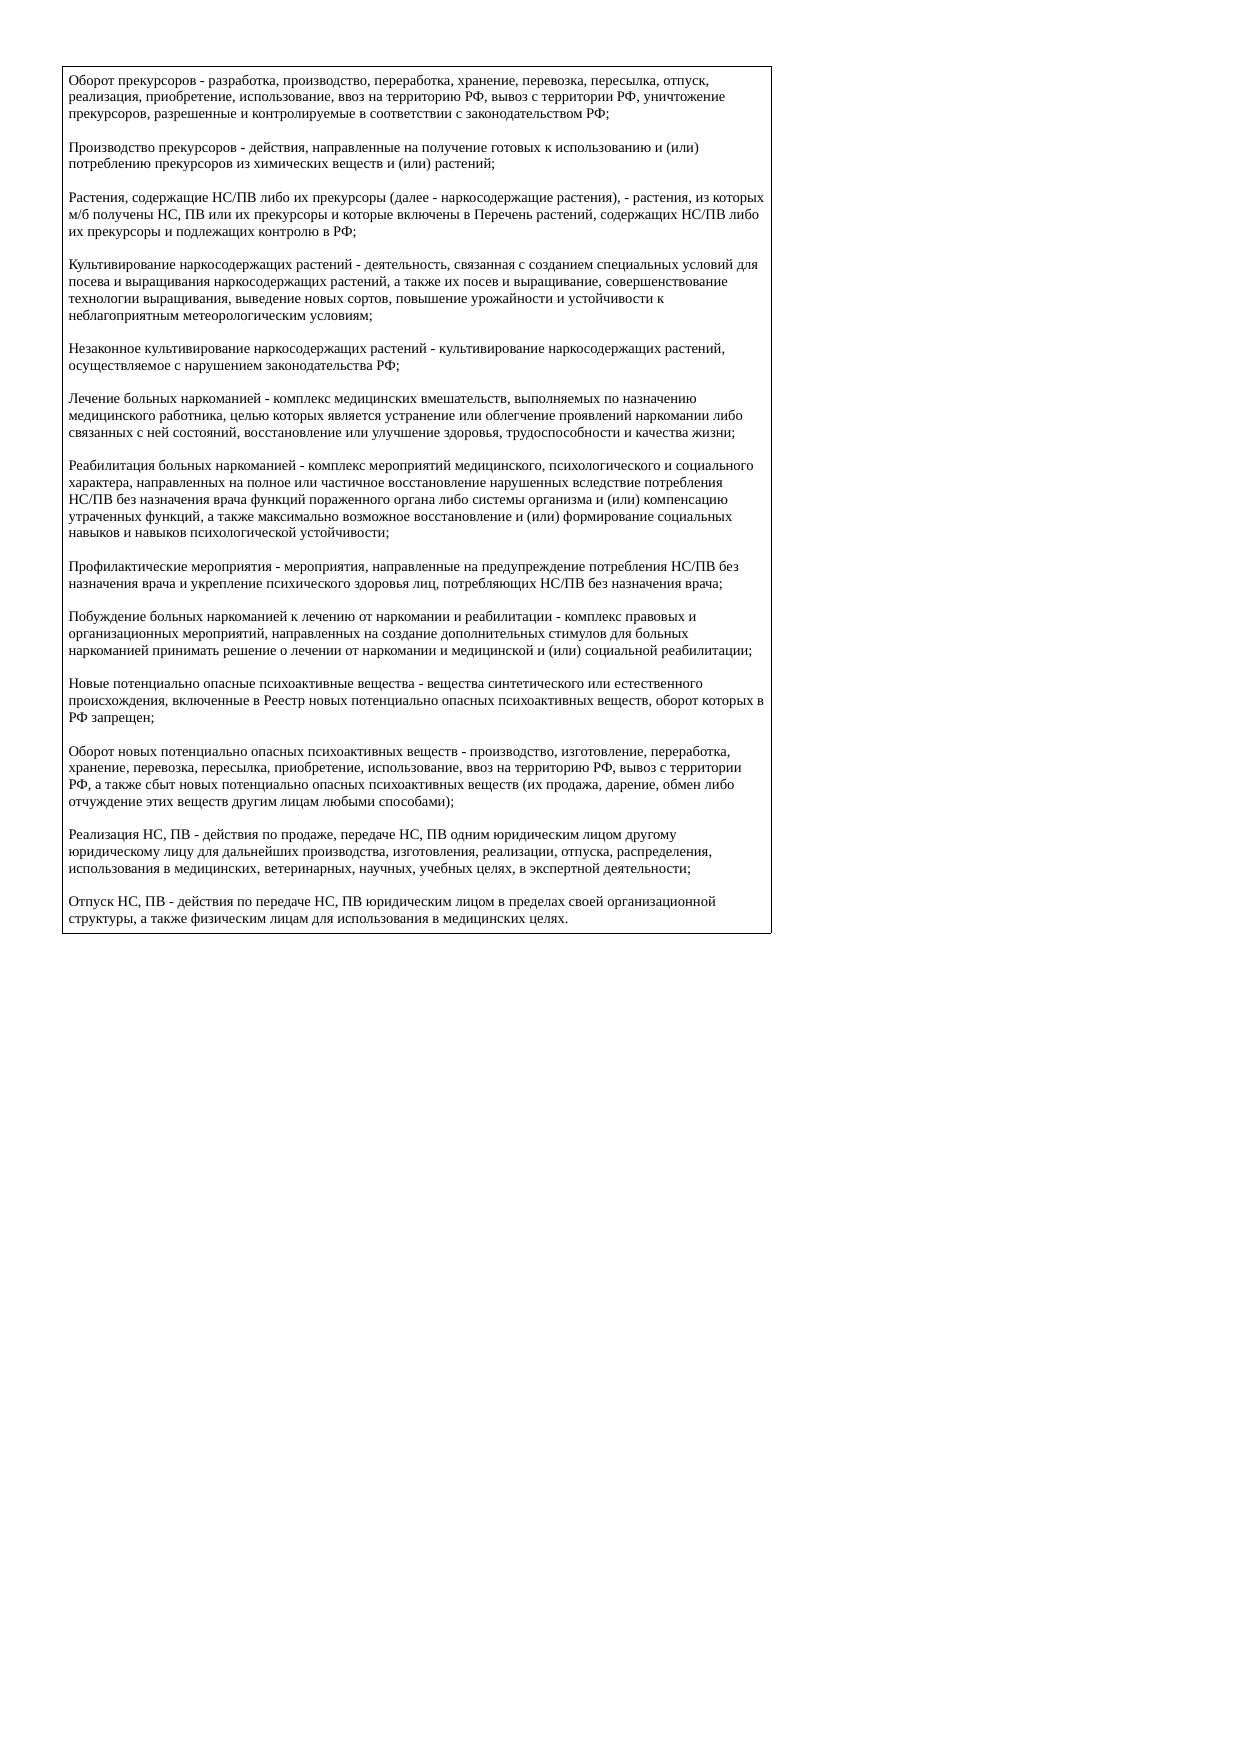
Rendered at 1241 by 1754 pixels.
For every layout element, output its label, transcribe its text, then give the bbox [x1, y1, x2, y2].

table_header Оборот прекурсоров - разработка, производство, переработка, хранение, перевозка, пересылка, отпуск, реализация, приобретение, использование, ввоз на территорию РФ, вывоз с территории РФ, уничтожение прекурсоров, разрешенные и контролируемые в соответствии с законодательством РФ; Производство прекурсоров - действия, направленные на получение готовых к использованию и (или) потреблению прекурсоров из химических веществ и (или) растений; Растения, содержащие НС/ПВ либо их прекурсоры (далее - наркосодержащие растения), - растения, из которых м/б получены НС, ПВ или их прекурсоры и которые включены в Перечень растений, содержащих НС/ПВ либо их прекурсоры и подлежащих контролю в РФ; Культивирование наркосодержащих растений - деятельность, связанная с созданием специальных условий для посева и выращивания наркосодержащих растений, а также их посев и выращивание, совершенствование технологии выращивания, выведение новых сортов, повышение урожайности и устойчивости к неблагоприятным метеорологическим условиям; Незаконное культивирование наркосодержащих растений - культивирование наркосодержащих растений, осуществляемое с нарушением законодательства РФ; Лечение больных наркоманией - комплекс медицинских вмешательств, выполняемых по назначению медицинского работника, целью которых является устранение или облегчение проявлений наркомании либо связанных с ней состояний, восстановление или улучшение здоровья, трудоспособности и качества жизни; Реабилитация больных наркоманией - комплекс мероприятий медицинского, психологического и социального характера, направленных на полное или частичное восстановление нарушенных вследствие потребления НС/ПВ без назначения врача функций пораженного органа либо системы организма и (или) компенсацию утраченных функций, а также максимально возможное восстановление и (или) формирование социальных навыков и навыков психологической устойчивости; Профилактические мероприятия - мероприятия, направленные на предупреждение потребления НС/ПВ без назначения врача и укрепление психического здоровья лиц, потребляющих НС/ПВ без назначения врача; Побуждение больных наркоманией к лечению от наркомании и реабилитации - комплекс правовых и организационных мероприятий, направленных на создание дополнительных стимулов для больных наркоманией принимать решение о лечении от наркомании и медицинской и (или) социальной реабилитации; Новые потенциально опасные психоактивные вещества - вещества синтетического или естественного происхождения, включенные в Реестр новых потенциально опасных психоактивных веществ, оборот которых в РФ запрещен; Оборот новых потенциально опасных психоактивных веществ - производство, изготовление, переработка, хранение, перевозка, пересылка, приобретение, использование, ввоз на территорию РФ, вывоз с территории РФ, а также сбыт новых потенциально опасных психоактивных веществ (их продажа, дарение, обмен либо отчуждение этих веществ другим лицам любыми способами); Реализация НС, ПВ - действия по продаже, передаче НС, ПВ одним юридическим лицом другому юридическому лицу для дальнейших производства, изготовления, реализации, отпуска, распределения, использования в медицинских, ветеринарных, научных, учебных целях, в экспертной деятельности; Отпуск НС, ПВ - действия по передаче НС, ПВ юридическим лицом в пределах своей организационной структуры, а также физическим лицам для использования в медицинских целях. [63, 67, 771, 932]
